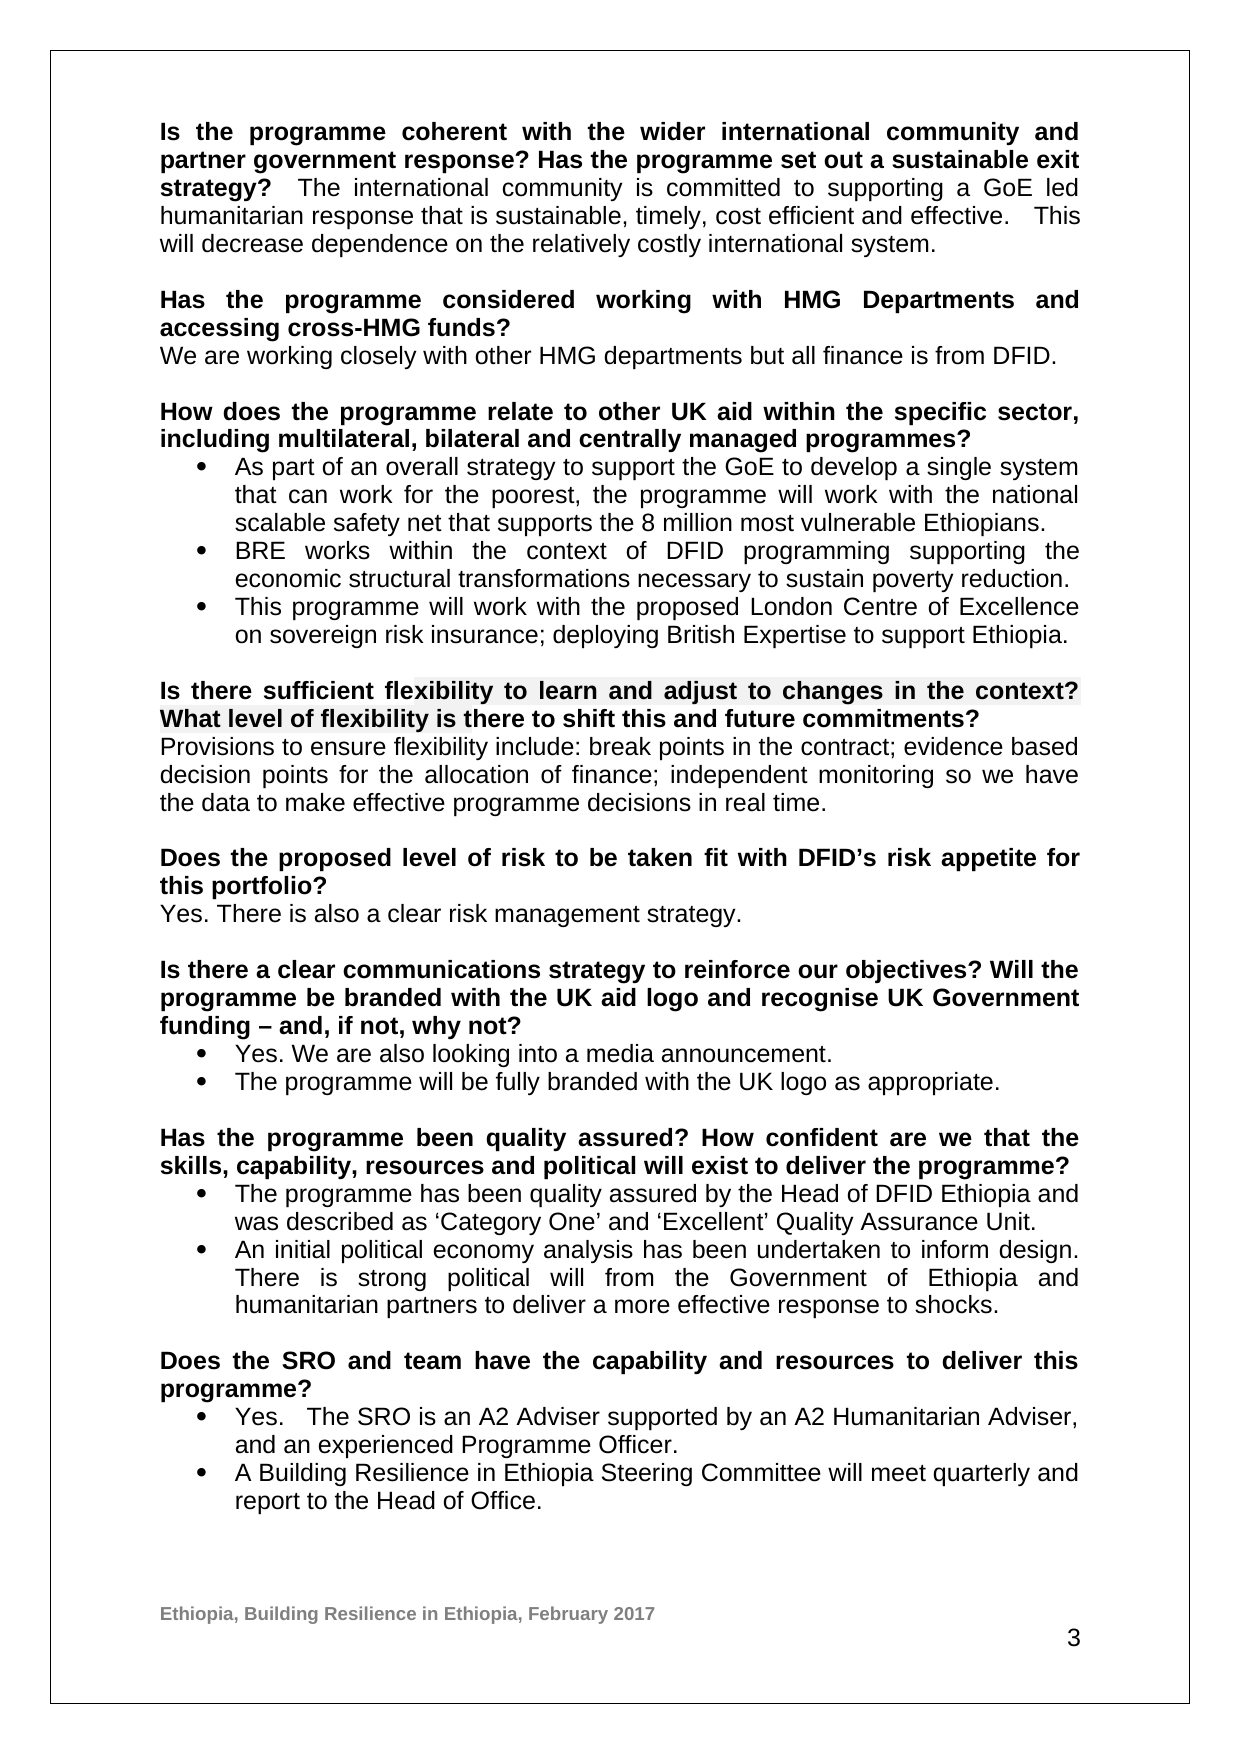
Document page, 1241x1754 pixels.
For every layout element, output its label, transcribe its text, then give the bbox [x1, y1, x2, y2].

text Provisions to ensure flexibility include: break points in the contract; evidence based decision points for the allocation of finance; independent monitoring so we have the data to make effective programme decisions in real time. [159, 733, 1081, 816]
text Has the programme considered working with HMG Departments and accessing cross-HMG funds? [159, 286, 1081, 341]
text Does the proposed level of risk to be taken fit with DFID’s risk appetite for this portfolio? [159, 844, 1081, 900]
list An initial political economy analysis has been undertaken to inform design. There is strong political will from the Government of Ethiopia and humanitarian partners to deliver a more effective response to shocks. [197, 1235, 1081, 1319]
list The programme will be fully branded with the UK logo as appropriate. [197, 1068, 1081, 1096]
text Is there sufficient flexibility to learn and adjust to changes in the context? What level of flexibility is there to shift this and future commitments? [159, 677, 1081, 733]
text Does the SRO and team have the capability and resources to deliver this programme? [159, 1347, 1081, 1403]
text We are working closely with other HMG departments but all finance is from DFID. [159, 341, 1081, 369]
list The programme has been quality assured by the Head of DFID Ethiopia and was described as ‘Category One’ and ‘Excellent’ Quality Assurance Unit. [197, 1179, 1081, 1235]
list Yes. We are also looking into a media announcement. [197, 1040, 1081, 1068]
list As part of an overall strategy to support the GoE to develop a single system that can work for the poorest, the programme will work with the national scalable safety net that supports the 8 million most vulnerable Ethiopians. [197, 453, 1081, 537]
text Has the programme been quality assured? How confident are we that the skills, capability, resources and political will exist to deliver the programme? [159, 1124, 1081, 1179]
text Is there a clear communications strategy to reinforce our objectives? Will the programme be branded with the UK aid logo and recognise UK Government funding – and, if not, why not? [159, 956, 1081, 1040]
list Yes. The SRO is an A2 Adviser supported by an A2 Humanitarian Adviser, and an experienced Programme Officer. [197, 1403, 1081, 1459]
text Is the programme coherent with the wider international community and partner government response? Has the programme set out a sustainable exit strategy? The international community is committed to supporting a GoE led humanitarian response that is sustainable, timely, cost efficient and effective. This will decrease dependence on the relatively costly international system. [159, 118, 1081, 258]
text How does the programme relate to other UK aid within the specific sector, including multilateral, bilateral and centrally managed programmes? [159, 397, 1081, 453]
text Yes. There is also a clear risk management strategy. [159, 900, 1081, 928]
list BRE works within the context of DFID programming supporting the economic structural transformations necessary to sustain poverty reduction. [197, 537, 1081, 593]
list A Building Resilience in Ethiopia Steering Committee will meet quarterly and report to the Head of Office. [197, 1459, 1081, 1515]
list This programme will work with the proposed London Centre of Excellence on sovereign risk insurance; deploying British Expertise to support Ethiopia. [197, 593, 1081, 649]
